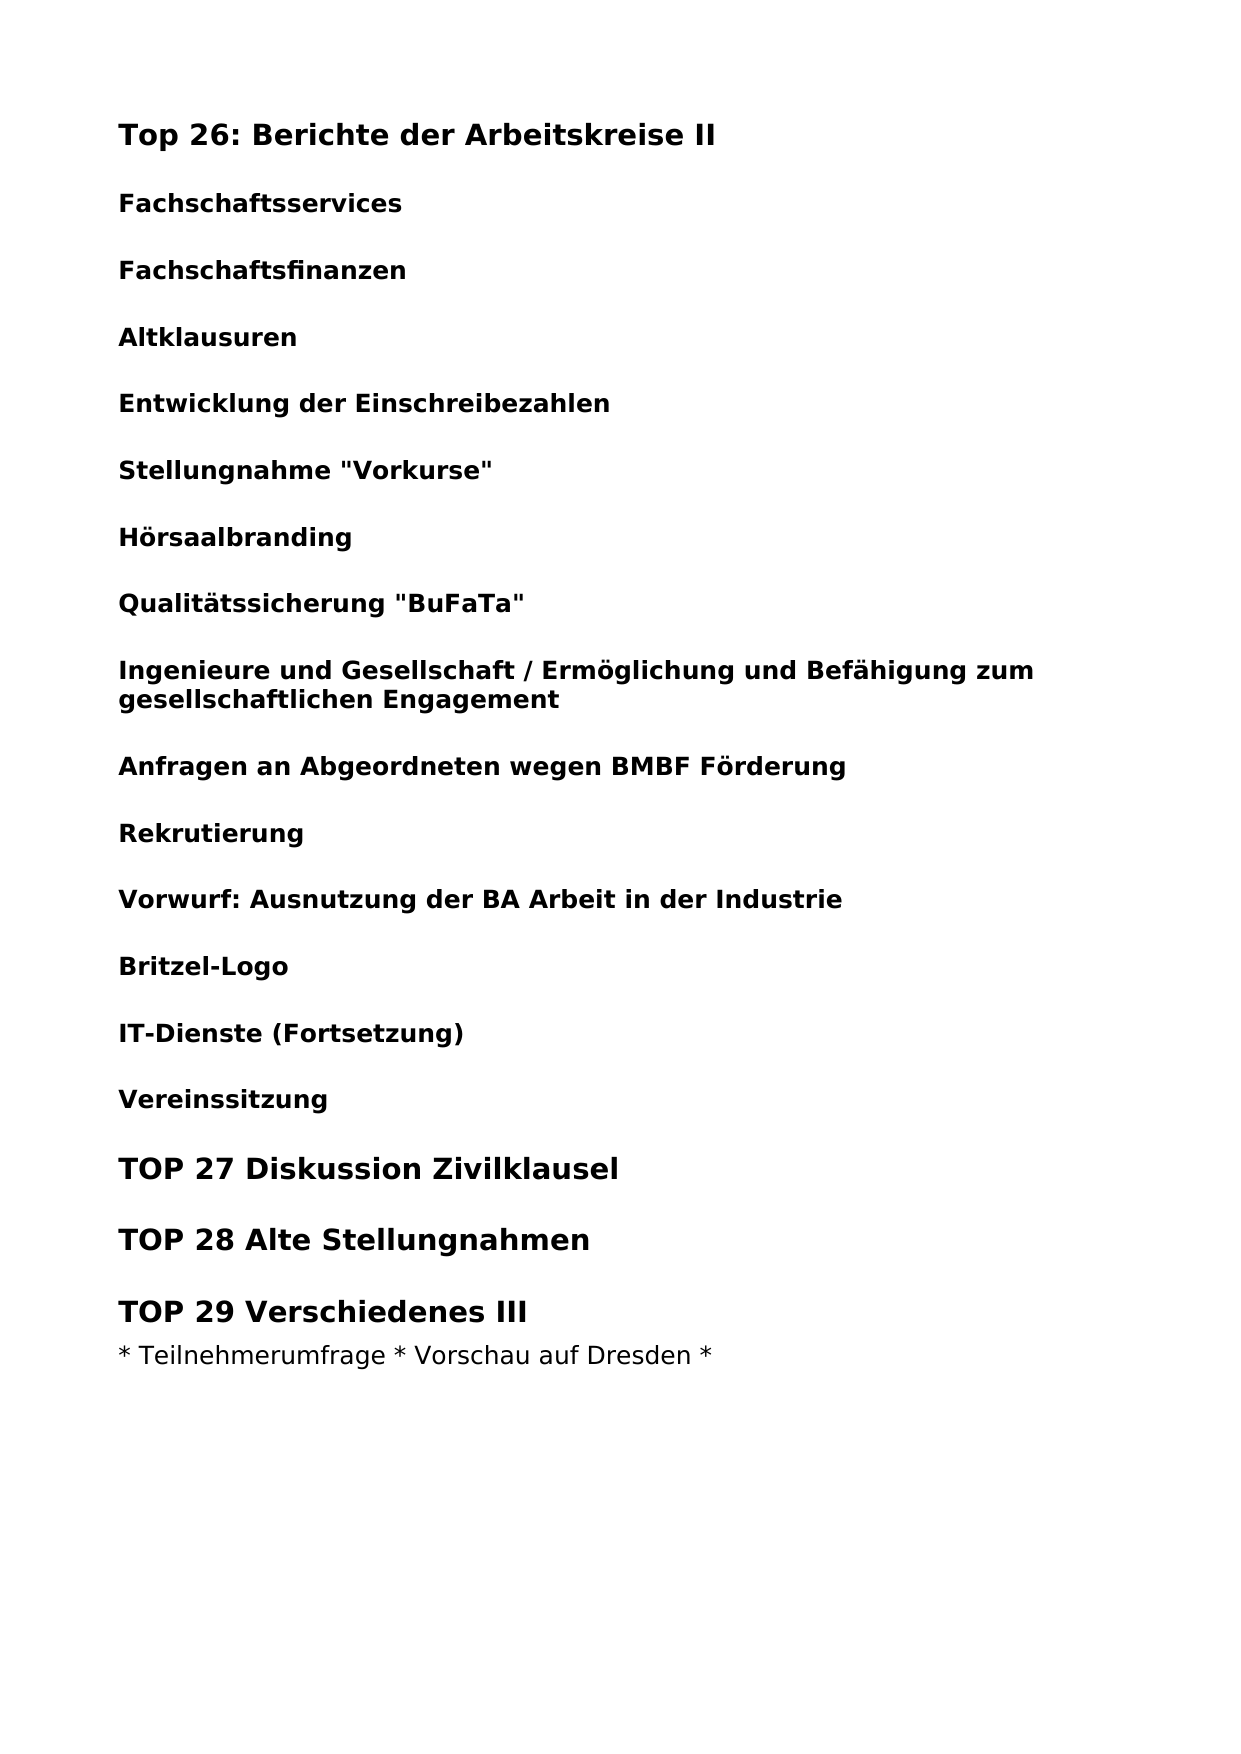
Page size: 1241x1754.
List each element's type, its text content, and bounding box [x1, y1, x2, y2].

subtitle Qualitätssicherung "BuFaTa" [118, 589, 1122, 619]
text * Teilnehmerumfrage * Vorschau auf Dresden * [118, 1341, 1122, 1371]
subtitle Vorwurf: Ausnutzung der BA Arbeit in der Industrie [118, 885, 1122, 914]
subtitle IT-Dienste (Fortsetzung) [118, 1019, 1122, 1048]
subtitle Anfragen an Abgeordneten wegen BMBF Förderung [118, 752, 1122, 781]
subtitle Fachschaftsfinanzen [118, 256, 1122, 285]
subtitle Top 26: Berichte der Arbeitskreise II [118, 118, 1122, 152]
subtitle TOP 29 Verschiedenes III [118, 1295, 1122, 1329]
subtitle Fachschaftsservices [118, 189, 1122, 219]
subtitle Hörsaalbranding [118, 523, 1122, 552]
subtitle TOP 27 Diskussion Zivilklausel [118, 1152, 1122, 1186]
subtitle Ingenieure und Gesellschaft / Ermöglichung und Befähigung zum gesellschaftlichen Engagement [118, 656, 1122, 714]
subtitle Entwicklung der Einschreibezahlen [118, 389, 1122, 419]
subtitle Stellungnahme "Vorkurse" [118, 456, 1122, 485]
subtitle TOP 28 Alte Stellungnahmen [118, 1223, 1122, 1257]
subtitle Vereinssitzung [118, 1085, 1122, 1114]
subtitle Altklausuren [118, 323, 1122, 352]
subtitle Rekrutierung [118, 819, 1122, 848]
subtitle Britzel-Logo [118, 952, 1122, 981]
